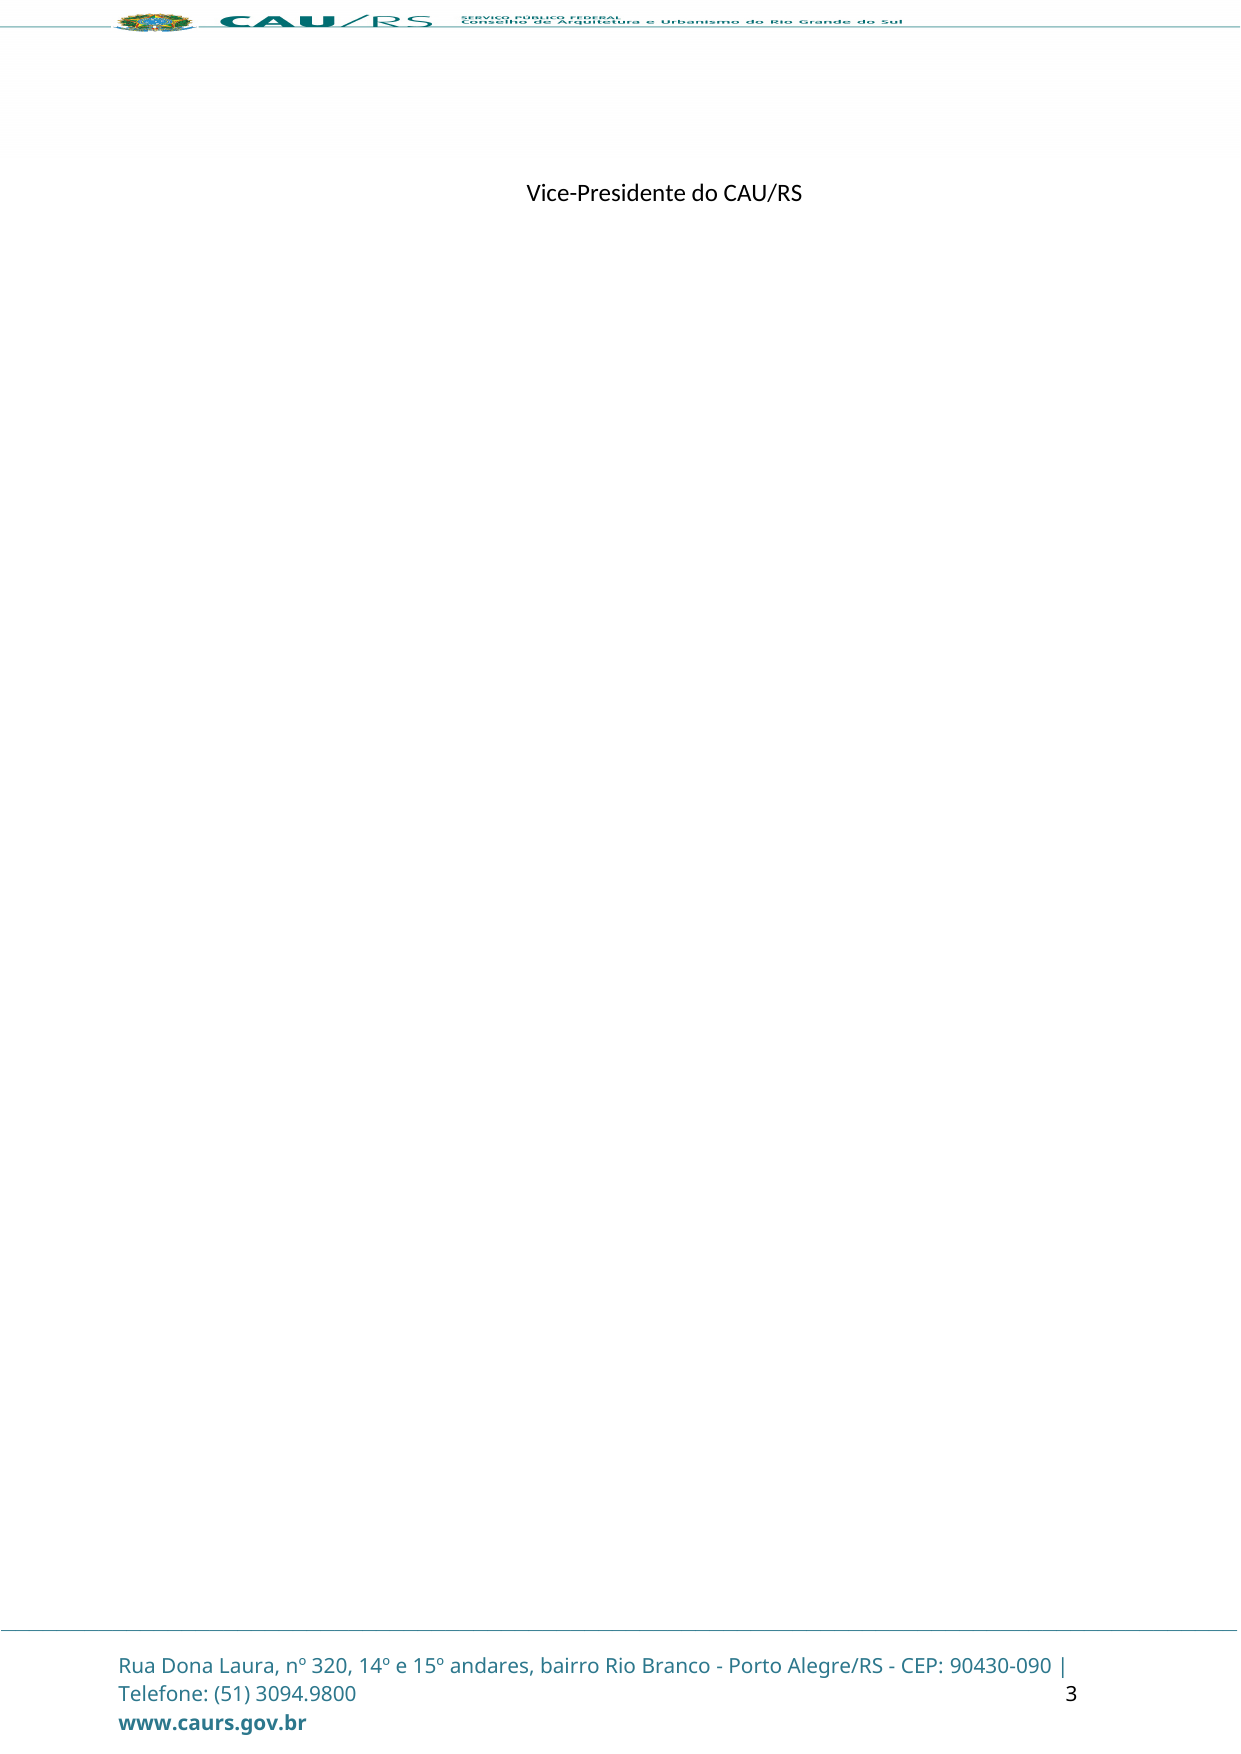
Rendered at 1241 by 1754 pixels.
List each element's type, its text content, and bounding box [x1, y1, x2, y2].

text Vice-Presidente do CAU/RS [177, 177, 1152, 208]
